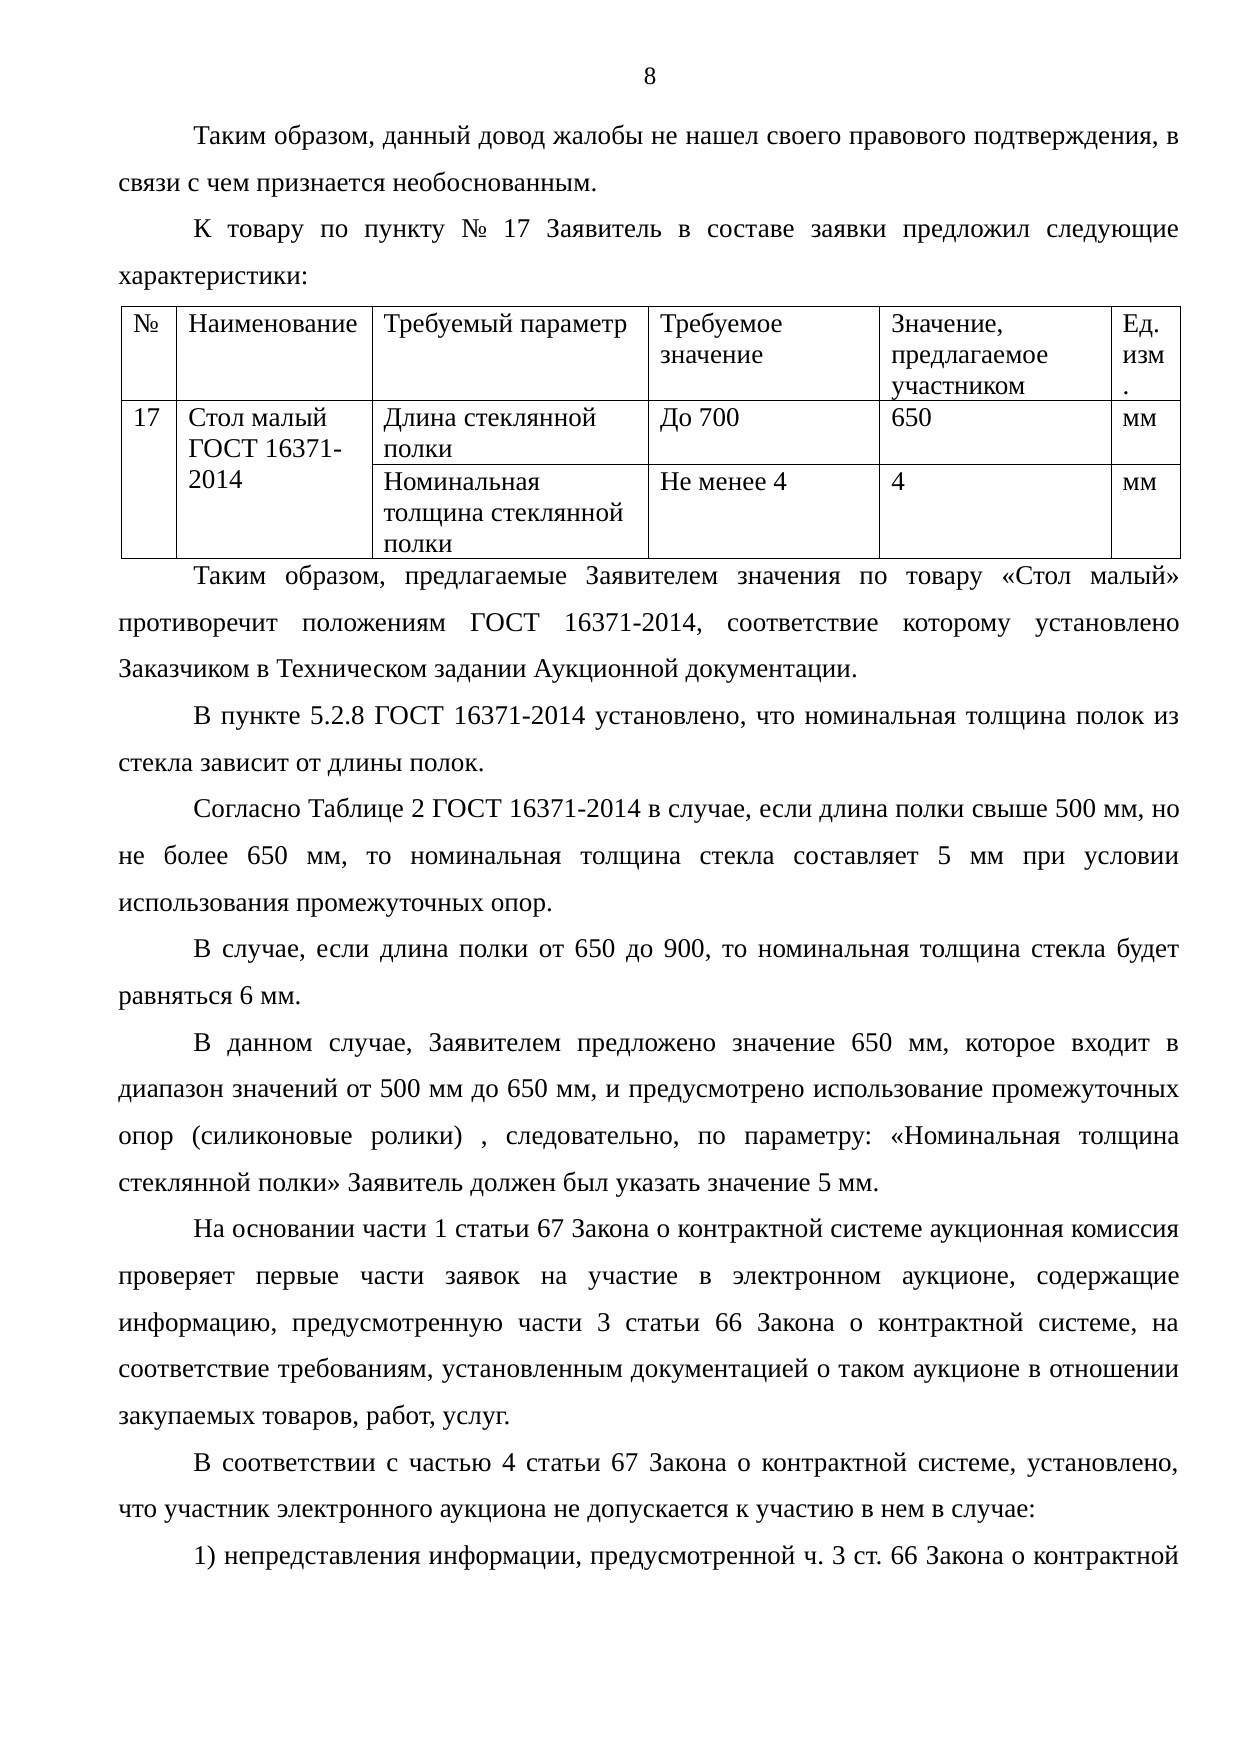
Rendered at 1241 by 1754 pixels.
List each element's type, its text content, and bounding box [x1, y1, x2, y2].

text К товару по пункту № 17 Заявитель в составе заявки предложил следующие характеристики: [118, 212, 1181, 290]
table_header Значение, предлагаемое участником [880, 307, 1111, 400]
table_cell мм [1112, 401, 1180, 463]
table_cell 17 [122, 401, 176, 558]
text 1) непредставления информации, предусмотренной ч. 3 ст. 66 Закона о контрактной [118, 1539, 1181, 1570]
table_header Требуемый параметр [373, 307, 648, 400]
text В данном случае, Заявителем предложено значение 650 мм, которое входит в диапазон значений от 500 мм до 650 мм, и предусмотрено использование промежуточных опор (силиконовые ролики) , следовательно, по параметру: «Номинальная толщина стеклянной полки» Заявитель должен был указать значение 5 мм. [118, 1026, 1181, 1197]
text В соответствии с частью 4 статьи 67 Закона о контрактной системе, установлено, что участник электронного аукциона не допускается к участию в нем в случае: [118, 1446, 1181, 1523]
table_header Требуемое значение [649, 307, 879, 400]
table_header Наименование [177, 307, 372, 400]
text Согласно Таблице 2 ГОСТ 16371-2014 в случае, если длина полки свыше 500 мм, но не более 650 мм, то номинальная толщина стекла составляет 5 мм при условии использования промежуточных опор. [118, 792, 1181, 917]
text В пункте 5.2.8 ГОСТ 16371-2014 установлено, что номинальная толщина полок из стекла зависит от длины полок. [118, 699, 1181, 777]
table_header Ед. изм. [1112, 307, 1180, 400]
table_cell Не менее 4 [649, 465, 879, 558]
text В случае, если длина полки от 650 до 900, то номинальная толщина стекла будет равняться 6 мм. [118, 932, 1181, 1010]
table_cell 4 [880, 465, 1111, 558]
text Таким образом, данный довод жалобы не нашел своего правового подтверждения, в связи с чем признается необоснованным. [118, 119, 1181, 197]
table_cell Длина стеклянной полки [373, 401, 648, 463]
table_cell мм [1112, 465, 1180, 558]
text На основании части 1 статьи 67 Закона о контрактной системе аукционная комиссия проверяет первые части заявок на участие в электронном аукционе, содержащие информацию, предусмотренную части 3 статьи 66 Закона о контрактной системе, на соответствие требованиям, установленным документацией о таком аукционе в отношении закупаемых товаров, работ, услуг. [118, 1212, 1181, 1430]
table_cell Номинальная толщина стеклянной полки [373, 465, 648, 558]
table_cell До 700 [649, 401, 879, 463]
table_cell Стол малый ГОСТ 16371-2014 [177, 401, 372, 558]
text Таким образом, предлагаемые Заявителем значения по товару «Стол малый» противоречит положениям ГОСТ 16371-2014, соответствие которому установлено Заказчиком в Техническом задании Аукционной документации. [118, 559, 1181, 683]
table_cell 650 [880, 401, 1111, 463]
table_header № [122, 307, 176, 400]
